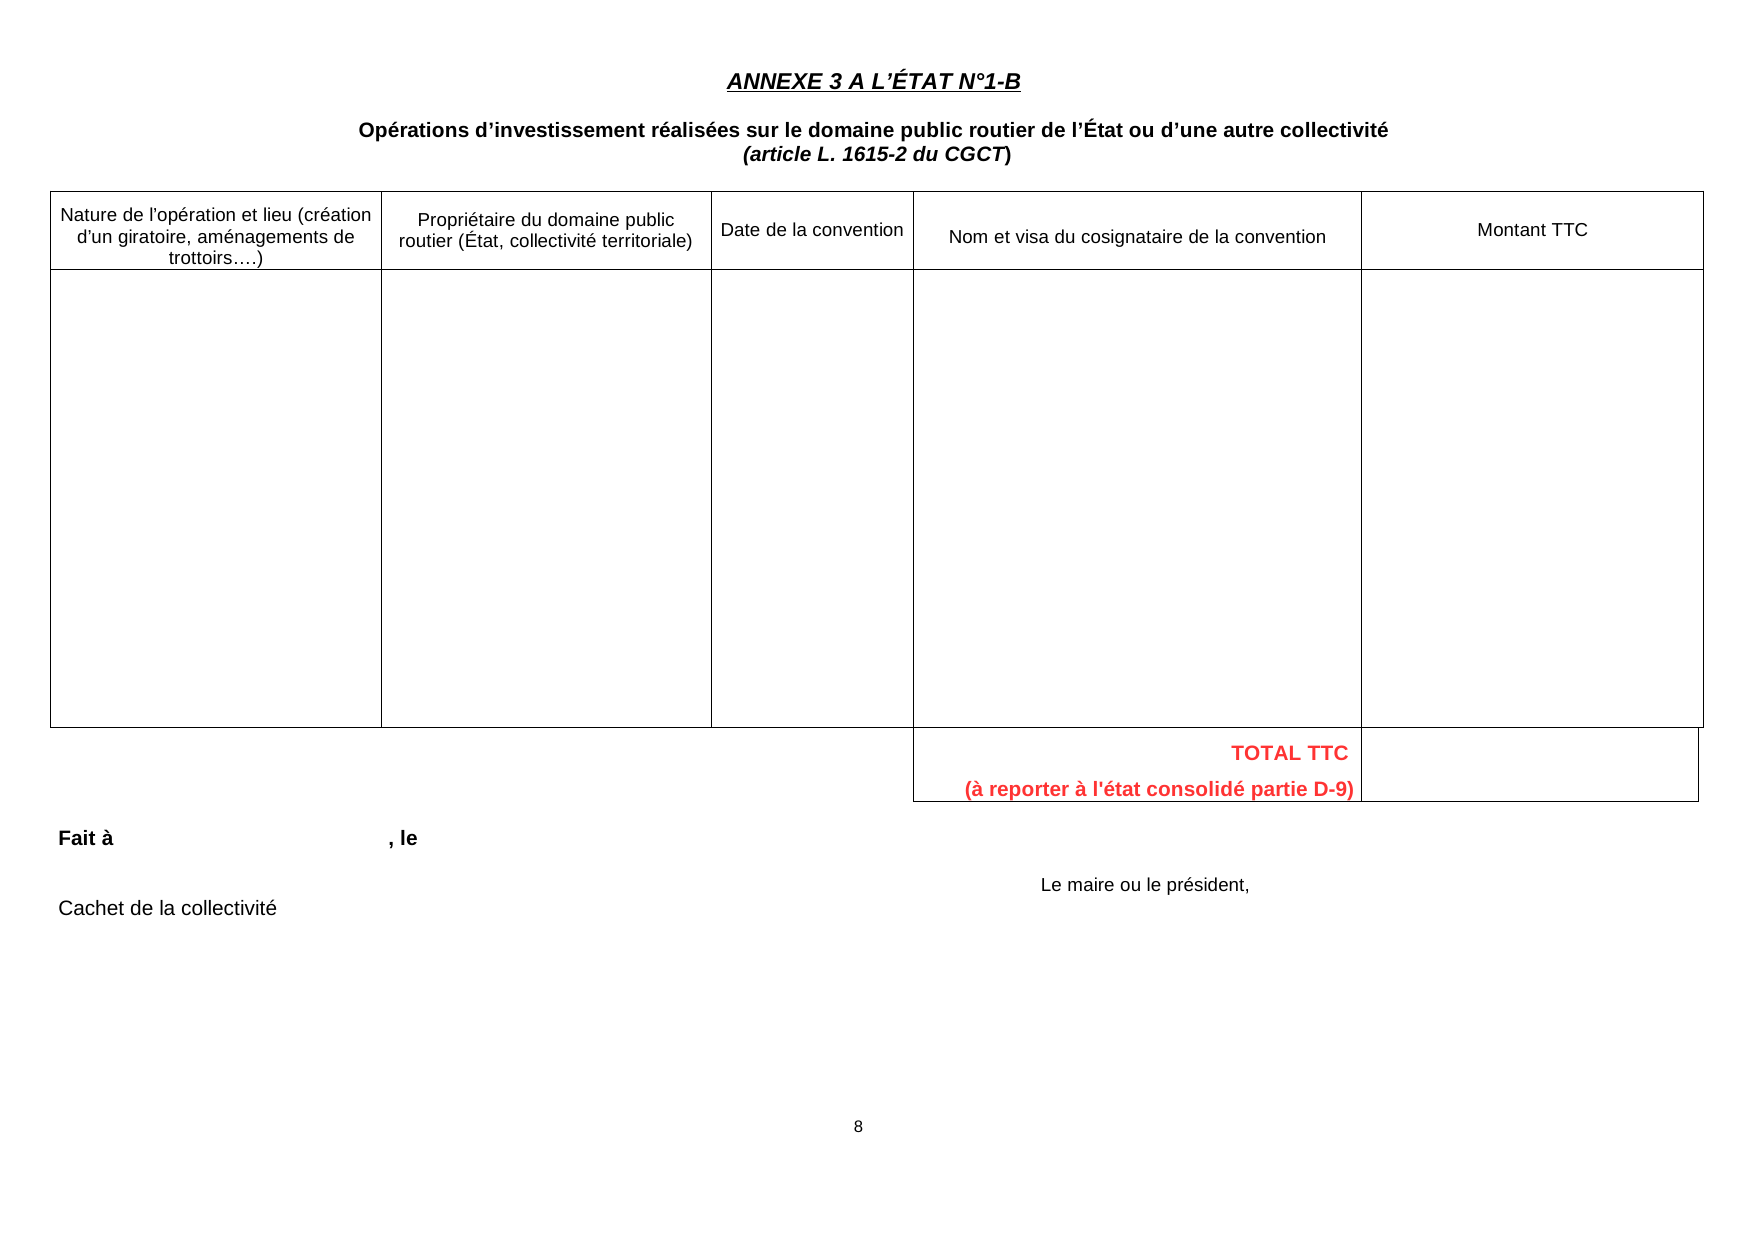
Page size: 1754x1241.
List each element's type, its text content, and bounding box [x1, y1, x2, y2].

table_header Date de la convention [712, 192, 913, 269]
table_cell Le maire ou le président, Cachet de la collectivité [51, 850, 1682, 1011]
text Opérations d’investissement réalisées sur le domaine public routier de l’État ou d’une autre collectivité [148, 118, 1606, 142]
table_cell [1683, 801, 1703, 850]
table_cell [1699, 728, 1703, 801]
text (article L. 1615-2 du CGCT) [148, 142, 1606, 166]
table_cell TOTAL TTC (à reporter à l'état consolidé partie D-9) [914, 728, 1361, 801]
table_cell [51, 270, 381, 727]
table_cell [914, 270, 1361, 727]
table_cell [1362, 728, 1698, 801]
table_cell [712, 270, 913, 727]
text ANNEXE 3 A L’ÉTAT N°1-B [148, 67, 1606, 94]
table_cell [382, 270, 711, 727]
table_header Nom et visa du cosignataire de la convention [914, 192, 1361, 269]
table_cell [1683, 850, 1703, 1011]
table_cell Fait à , le [51, 801, 1682, 850]
table_header Propriétaire du domaine public routier (État, collectivité territoriale) [382, 192, 711, 269]
table_header Montant TTC [1362, 192, 1703, 269]
table_cell [1362, 270, 1703, 727]
table_header Nature de l’opération et lieu (création d’un giratoire, aménagements de trottoirs….) [51, 192, 381, 269]
table_cell [235, 728, 913, 801]
table_cell [51, 728, 235, 801]
